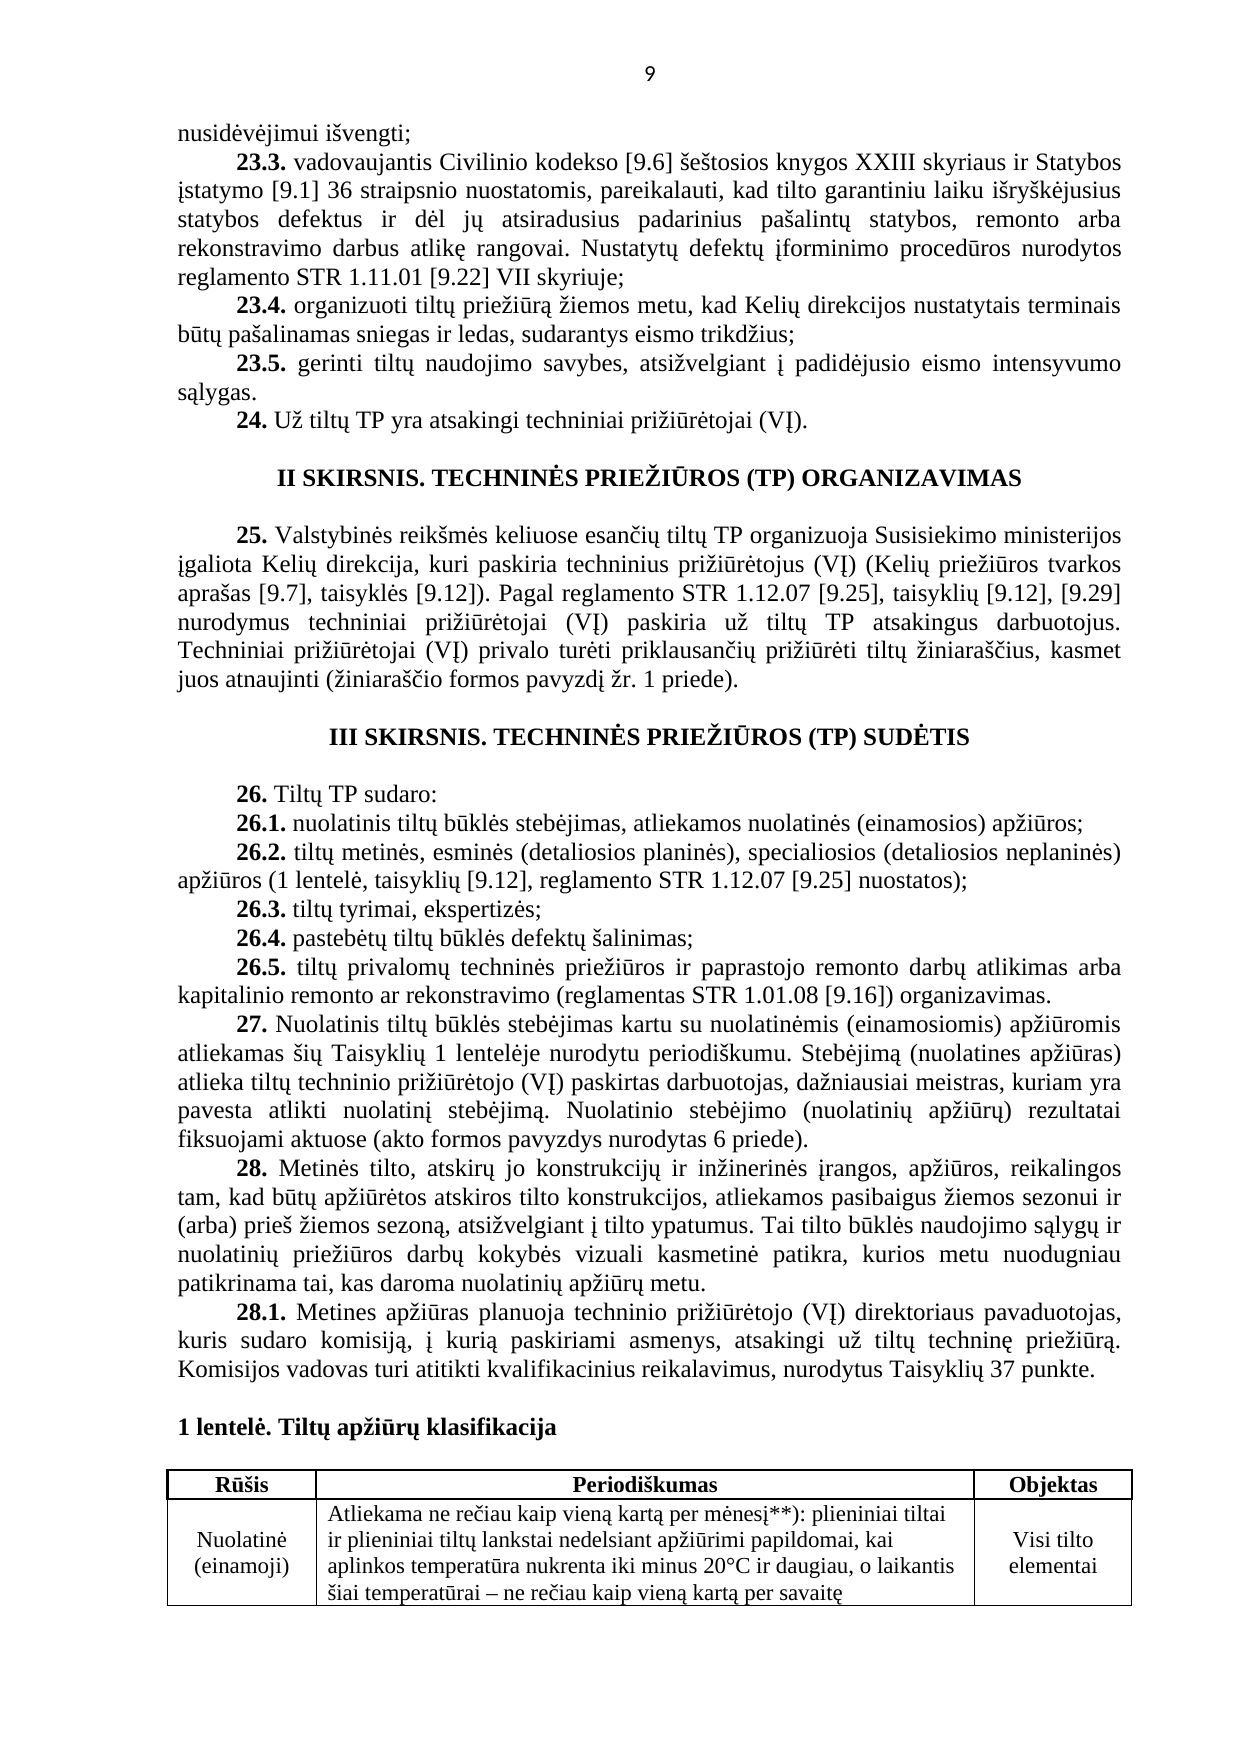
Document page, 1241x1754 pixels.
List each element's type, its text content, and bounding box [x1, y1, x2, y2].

table_header Rūšis [169, 1471, 315, 1498]
text nusidėvėjimui išvengti; [177, 118, 1122, 147]
text 1 lentelė. Tiltų apžiūrų klasifikacija [177, 1412, 1122, 1441]
table_header Objektas [975, 1471, 1131, 1498]
table_cell Nuolatinė (einamoji) [168, 1500, 316, 1605]
text 25. Valstybinės reikšmės keliuose esančių tiltų TP organizuoja Susisiekimo ministerijos įgaliota Kelių direkcija, kuri paskiria techninius prižiūrėtojus (VĮ) (Kelių priežiūros tvarkos aprašas [9.7], taisyklės [9.12]). Pagal reglamento STR 1.12.07 [9.25], taisyklių [9.12], [9.29] nurodymus techniniai prižiūrėtojai (VĮ) paskiria už tiltų TP atsakingus darbuotojus. Techniniai prižiūrėtojai (VĮ) privalo turėti priklausančių prižiūrėti tiltų žiniaraščius, kasmet juos atnaujinti (žiniaraščio formos pavyzdį žr. 1 priede). [177, 521, 1122, 693]
text 23.3. vadovaujantis Civilinio kodekso [9.6] šeštosios knygos XXIII skyriaus ir Statybos įstatymo [9.1] 36 straipsnio nuostatomis, pareikalauti, kad tilto garantiniu laiku išryškėjusius statybos defektus ir dėl jų atsiradusius padarinius pašalintų statybos, remonto arba rekonstravimo darbus atlikę rangovai. Nustatytų defektų įforminimo procedūros nurodytos reglamento STR 1.11.01 [9.22] VII skyriuje; [177, 147, 1122, 291]
text III SKIRSNIS. TECHNINĖS PRIEŽIŪROS (TP) SUDĖTIS [177, 722, 1122, 751]
text 26.1. nuolatinis tiltų būklės stebėjimas, atliekamos nuolatinės (einamosios) apžiūros; [177, 808, 1122, 837]
text 28.1. Metines apžiūras planuoja techninio prižiūrėtojo (VĮ) direktoriaus pavaduotojas, kuris sudaro komisiją, į kurią paskiriami asmenys, atsakingi už tiltų techninę priežiūrą. Komisijos vadovas turi atitikti kvalifikacinius reikalavimus, nurodytus Taisyklių 37 punkte. [177, 1297, 1122, 1383]
text 28. Metinės tilto, atskirų jo konstrukcijų ir inžinerinės įrangos, apžiūros, reikalingos tam, kad būtų apžiūrėtos atskiros tilto konstrukcijos, atliekamos pasibaigus žiemos sezonui ir (arba) prieš žiemos sezoną, atsižvelgiant į tilto ypatumus. Tai tilto būklės naudojimo sąlygų ir nuolatinių priežiūros darbų kokybės vizuali kasmetinė patikra, kurios metu nuodugniau patikrinama tai, kas daroma nuolatinių apžiūrų metu. [177, 1153, 1122, 1297]
table_cell Atliekama ne rečiau kaip vieną kartą per mėnesį**): plieniniai tiltai ir plieniniai tiltų lankstai nedelsiant apžiūrimi papildomai, kai aplinkos temperatūra nukrenta iki minus 20°C ir daugiau, o laikantis šiai temperatūrai – ne rečiau kaip vieną kartą per savaitę [317, 1500, 974, 1605]
text 26. Tiltų TP sudaro: [177, 779, 1122, 808]
text 26.3. tiltų tyrimai, ekspertizės; [177, 894, 1122, 923]
text 23.5. gerinti tiltų naudojimo savybes, atsižvelgiant į padidėjusio eismo intensyvumo sąlygas. [177, 348, 1122, 406]
text 26.5. tiltų privalomų techninės priežiūros ir paprastojo remonto darbų atlikimas arba kapitalinio remonto ar rekonstravimo (reglamentas STR 1.01.08 [9.16]) organizavimas. [177, 952, 1122, 1009]
text II SKIRSNIS. TECHNINĖS PRIEŽIŪROS (TP) ORGANIZAVIMAS [177, 463, 1122, 492]
table_cell Visi tilto elementai [975, 1500, 1131, 1605]
text 24. Už tiltų TP yra atsakingi techniniai prižiūrėtojai (VĮ). [177, 406, 1122, 434]
text 26.2. tiltų metinės, esminės (detaliosios planinės), specialiosios (detaliosios neplaninės) apžiūros (1 lentelė, taisyklių [9.12], reglamento STR 1.12.07 [9.25] nuostatos); [177, 837, 1122, 894]
text 26.4. pastebėtų tiltų būklės defektų šalinimas; [177, 923, 1122, 952]
text 27. Nuolatinis tiltų būklės stebėjimas kartu su nuolatinėmis (einamosiomis) apžiūromis atliekamas šių Taisyklių 1 lentelėje nurodytu periodiškumu. Stebėjimą (nuolatines apžiūras) atlieka tiltų techninio prižiūrėtojo (VĮ) paskirtas darbuotojas, dažniausiai meistras, kuriam yra pavesta atlikti nuolatinį stebėjimą. Nuolatinio stebėjimo (nuolatinių apžiūrų) rezultatai fiksuojami aktuose (akto formos pavyzdys nurodytas 6 priede). [177, 1009, 1122, 1153]
table_header Periodiškumas [317, 1471, 973, 1498]
text 23.4. organizuoti tiltų priežiūrą žiemos metu, kad Kelių direkcijos nustatytais terminais būtų pašalinamas sniegas ir ledas, sudarantys eismo trikdžius; [177, 291, 1122, 348]
